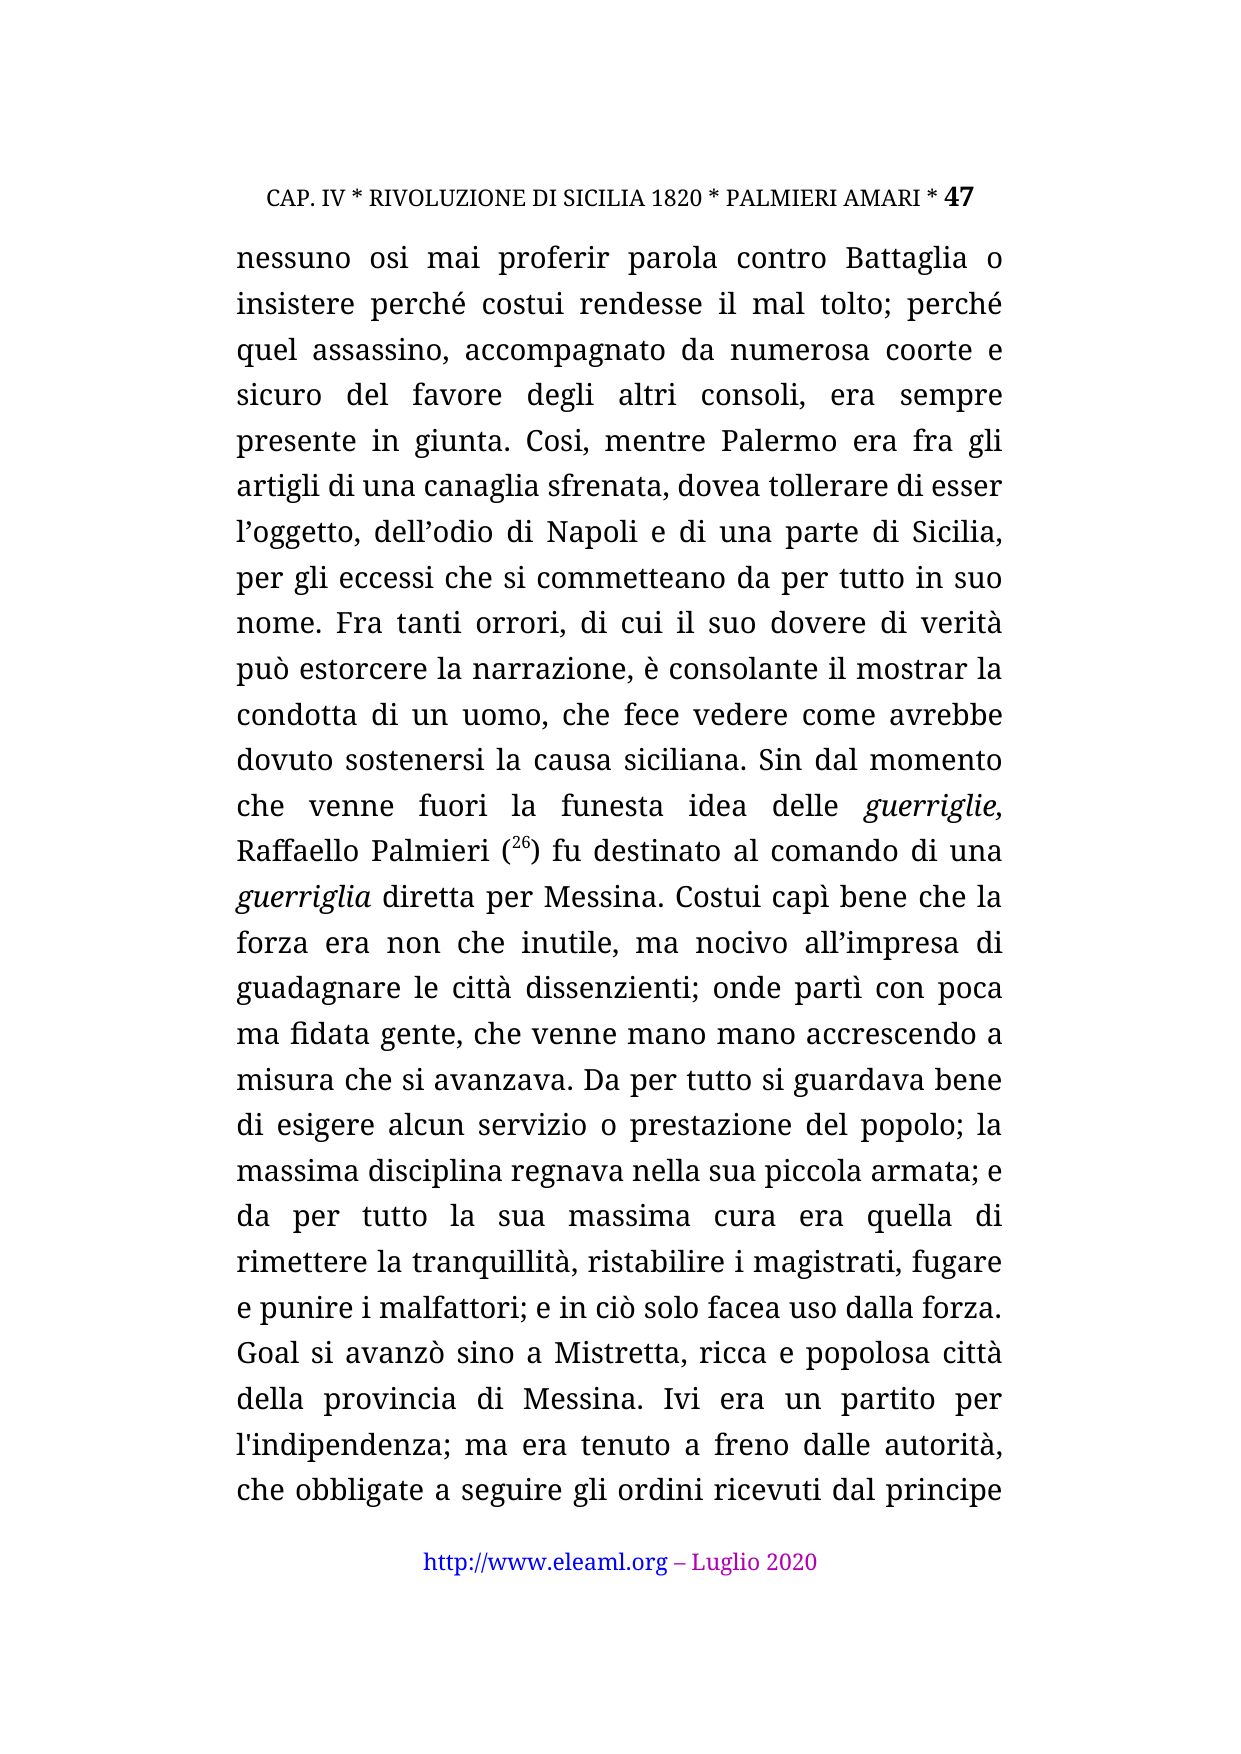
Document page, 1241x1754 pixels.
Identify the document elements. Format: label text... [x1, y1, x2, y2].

text nessuno osi mai proferir parola contro Battaglia o insistere perché costui rendesse il mal tolto; perché quel assassino, accompagnato da numerosa coorte e sicuro del favore degli altri consoli, era sempre presente in giunta. Cosi, mentre Palermo era fra gli artigli di una canaglia sfrenata, dovea tollerare di esser l’oggetto, dell’odio di Napoli e di una parte di Sicilia, per gli eccessi che si commetteano da per tutto in suo nome. Fra tanti orrori, di cui il suo dovere di verità può estorcere la narrazione, è consolante il mostrar la condotta di un uomo, che fece vedere come avrebbe dovuto sostenersi la causa siciliana. Sin dal momento che venne fuori la funesta idea delle guerriglie, Raffaello Palmieri () fu destinato al comando di una guerriglia diretta per Messina. Costui capì bene che la forza era non che inutile, ma nocivo all’impresa di guadagnare le città dissenzienti; onde partì con poca ma fidata gente, che venne mano mano accrescendo a misura che si avanzava. Da per tutto si guardava bene di esigere alcun servizio o prestazione del popolo; la massima disciplina regnava nella sua piccola armata; e da per tutto la sua massima cura era quella di rimettere la tranquillità, ristabilire i magistrati, fugare e punire i malfattori; e in ciò solo facea uso dalla forza. Goal si avanzò sino a Mistretta, ricca e popolosa città della provincia di Messina. Ivi era un partito per l'indipendenza; ma era tenuto a freno dalle autorità, che obbligate a seguire gli ordini ricevuti dal principe [236, 237, 1004, 1509]
